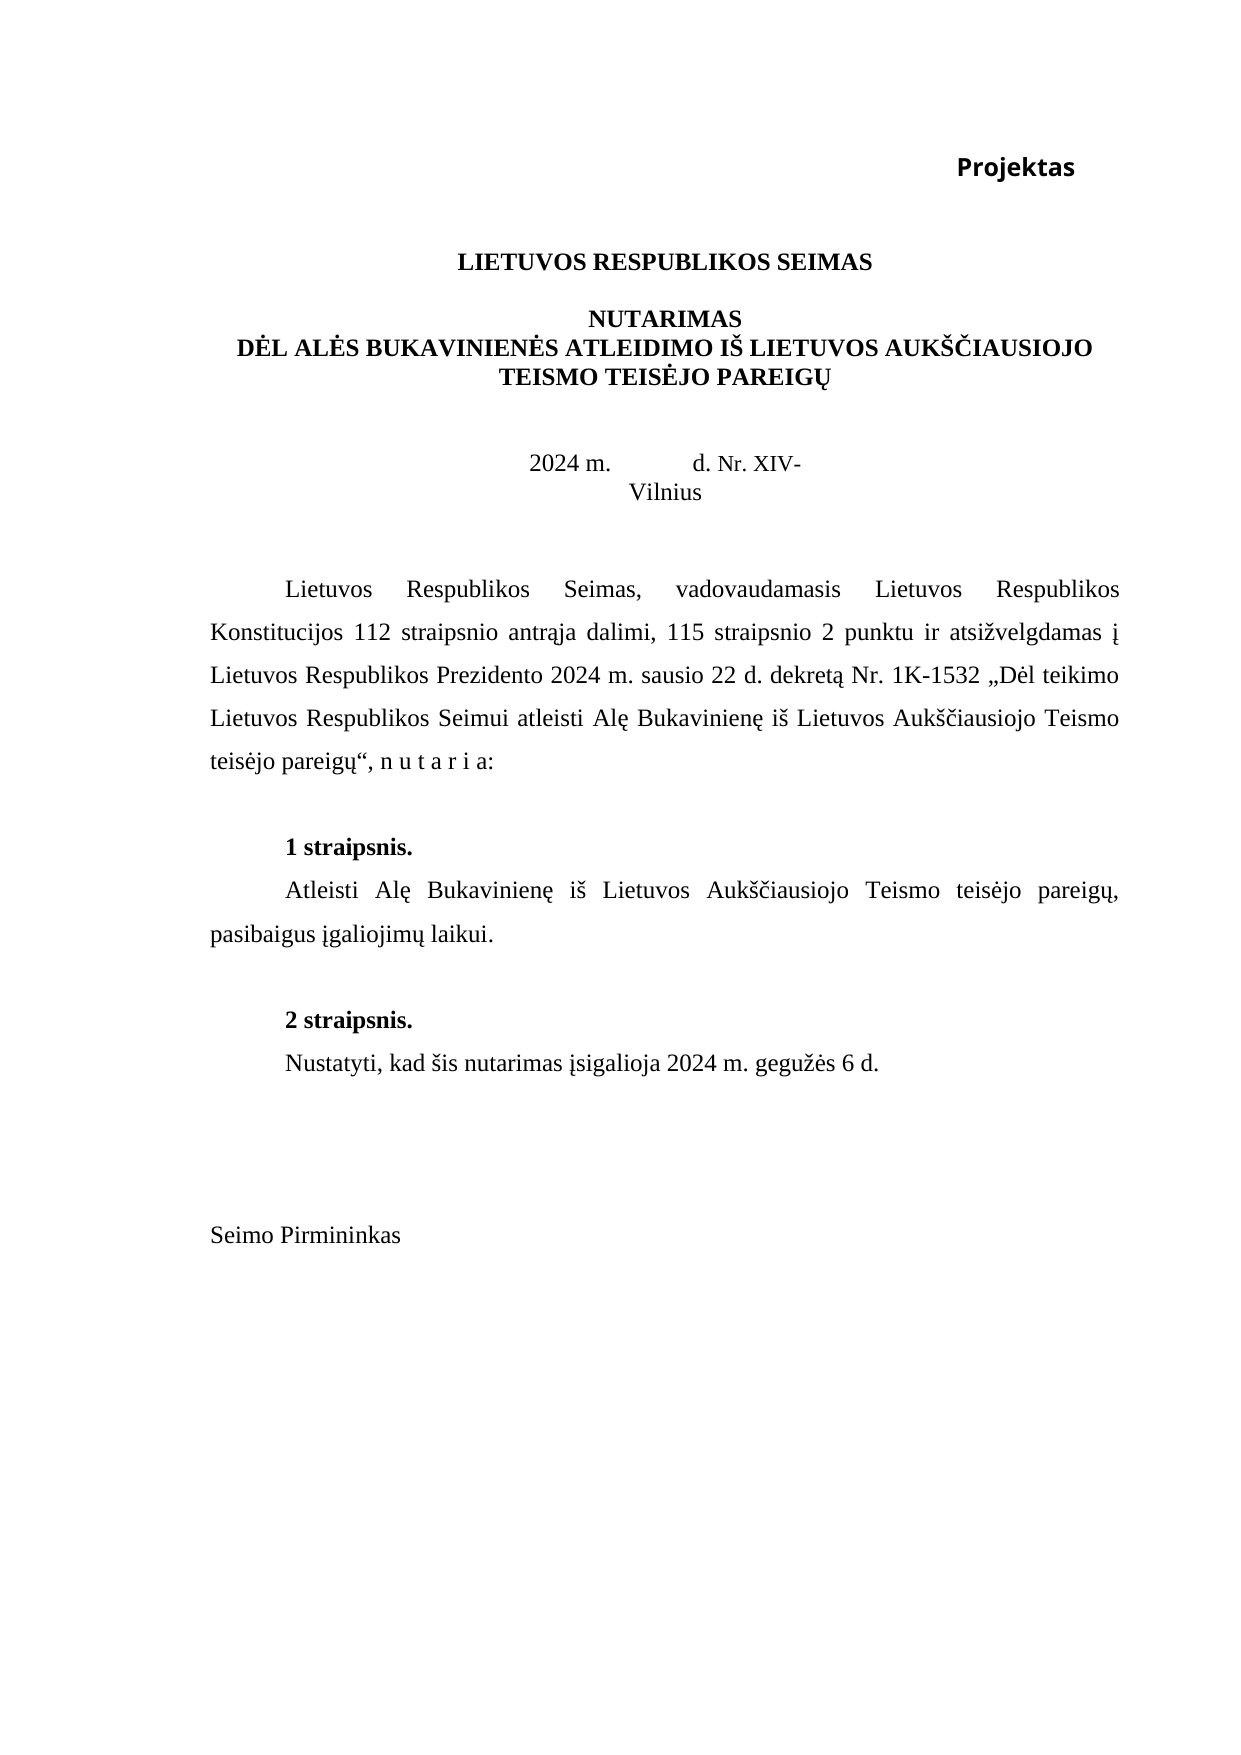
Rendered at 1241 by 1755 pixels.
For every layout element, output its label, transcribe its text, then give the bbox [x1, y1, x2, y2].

text Vilnius [210, 477, 1120, 506]
text Seimo Pirmininkas [210, 1221, 1120, 1249]
text 2 straipsnis. [210, 1005, 1120, 1034]
text 1 straipsnis. [210, 832, 1120, 861]
text Nustatyti, kad šis nutarimas įsigalioja 2024 m. gegužės 6 d. [210, 1048, 1120, 1077]
text NUTARIMAS [210, 304, 1120, 333]
text Lietuvos Respublikos Seimas, vadovaudamasis Lietuvos Respublikos Konstitucijos 112 straipsnio antrąja dalimi, 115 straipsnio 2 punktu ir atsižvelgdamas į Lietuvos Respublikos Prezidento 2024 m. sausio 22 d. dekretą Nr. 1K-1532 „Dėl teikimo Lietuvos Respublikos Seimui atleisti Alę Bukavinienę iš Lietuvos Aukščiausiojo Teismo teisėjo pareigų“, nutaria: [210, 574, 1120, 775]
text 2024 m. d. Nr. XIV- [210, 448, 1120, 477]
text Projektas [210, 150, 1120, 184]
text LIETUVOS RESPUBLIKOS SEIMAS [210, 247, 1120, 276]
text DĖL ALĖS BUKAVINIENĖS ATLEIDIMO IŠ LIETUVOS AUKŠČIAUSIOJO TEISMO TEISĖJO PAREIGŲ [210, 333, 1120, 391]
text Atleisti Alę Bukavinienę iš Lietuvos Aukščiausiojo Teismo teisėjo pareigų, pasibaigus įgaliojimų laikui. [210, 876, 1120, 947]
